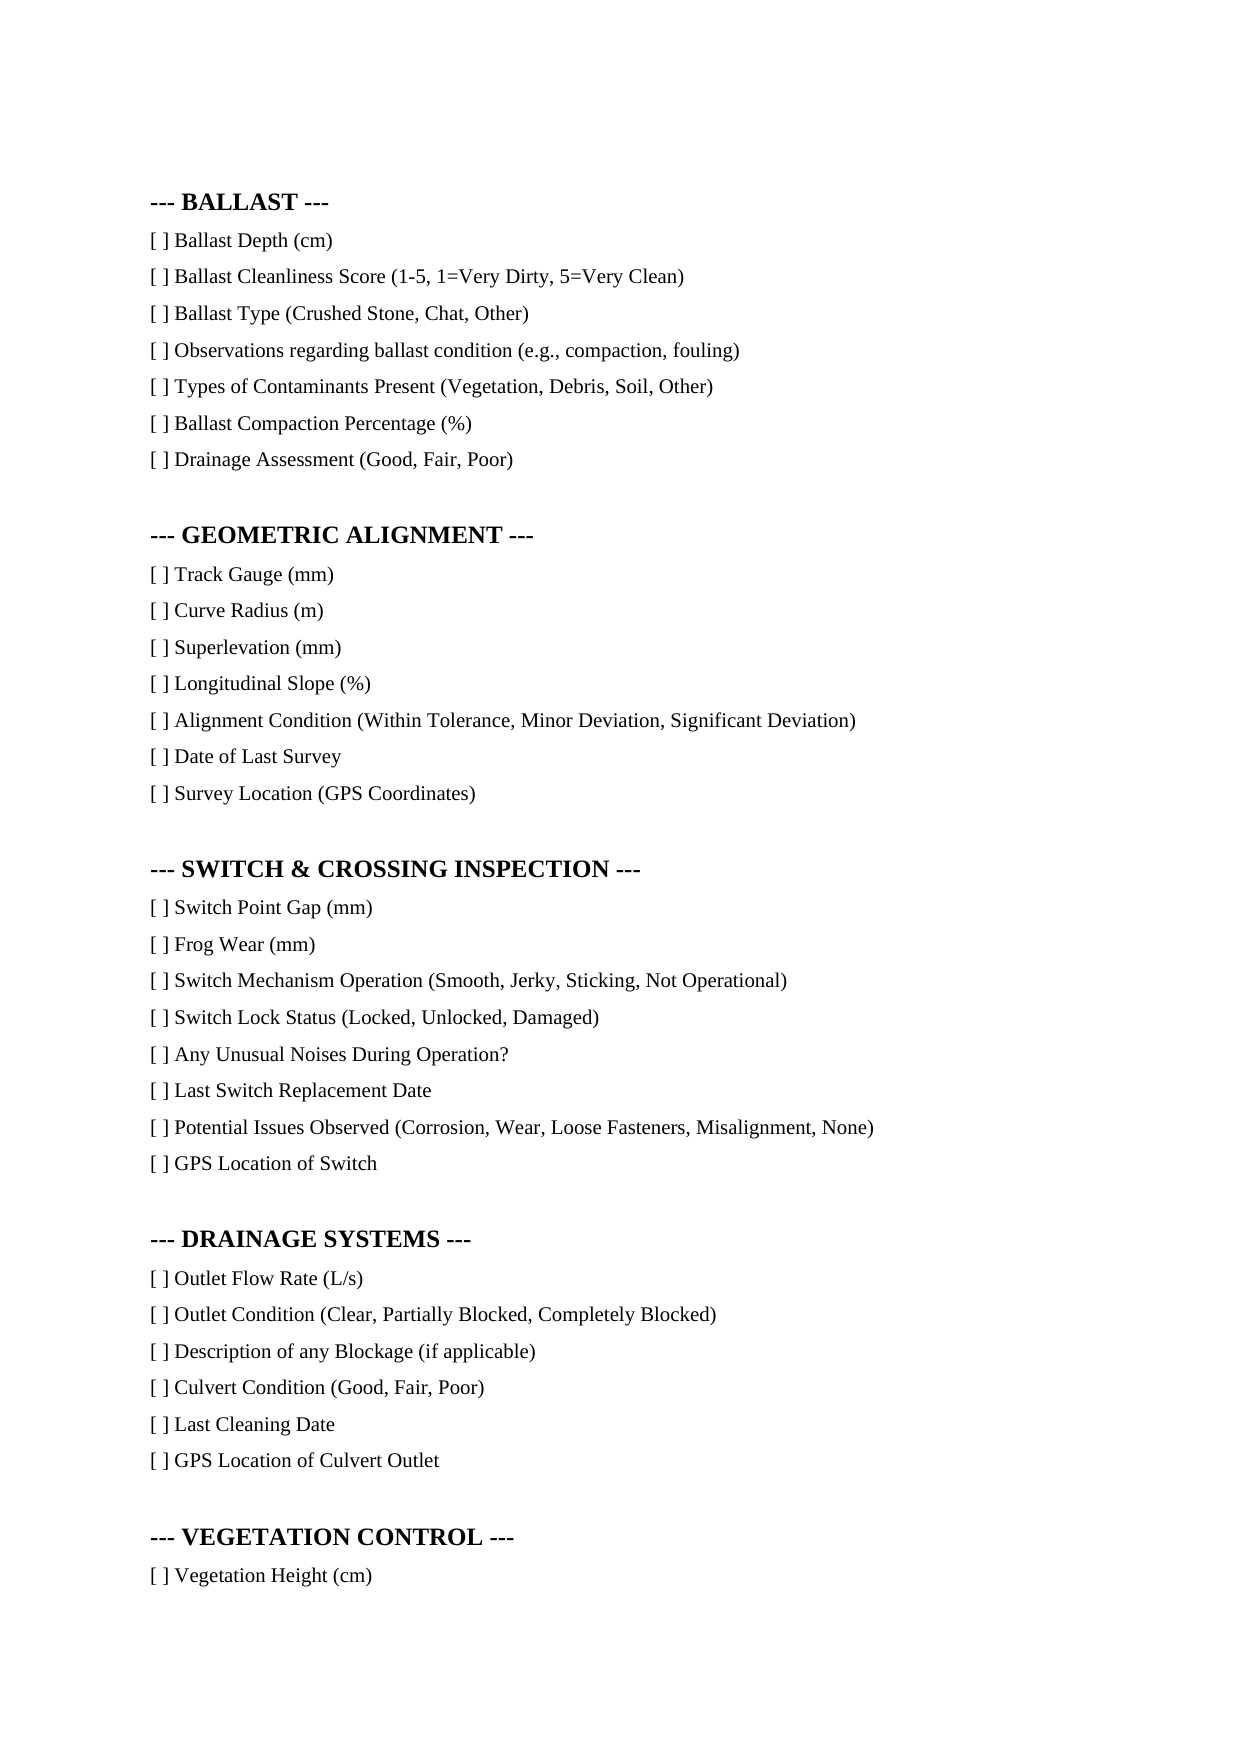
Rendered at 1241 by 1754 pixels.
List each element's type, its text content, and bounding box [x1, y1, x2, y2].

text [ ] Switch Point Gap (mm) [150, 895, 1090, 919]
text [ ] Ballast Cleanliness Score (1-5, 1=Very Dirty, 5=Very Clean) [150, 264, 1090, 288]
text [ ] Alignment Condition (Within Tolerance, Minor Deviation, Significant Deviation) [150, 708, 1090, 732]
text [ ] Track Gauge (mm) [150, 562, 1090, 586]
text --- SWITCH & CROSSING INSPECTION --- [150, 854, 1090, 883]
text [ ] Last Cleaning Date [150, 1412, 1090, 1436]
text [ ] Potential Issues Observed (Corrosion, Wear, Loose Fasteners, Misalignment, None) [150, 1115, 1090, 1139]
text [ ] Outlet Condition (Clear, Partially Blocked, Completely Blocked) [150, 1302, 1090, 1326]
text [ ] Any Unusual Noises During Operation? [150, 1042, 1090, 1066]
text [ ] Outlet Flow Rate (L/s) [150, 1266, 1090, 1290]
text [ ] Longitudinal Slope (%) [150, 671, 1090, 695]
text --- VEGETATION CONTROL --- [150, 1522, 1090, 1550]
text [ ] Superlevation (mm) [150, 635, 1090, 659]
text [ ] Ballast Depth (cm) [150, 228, 1090, 252]
text [ ] Switch Mechanism Operation (Smooth, Jerky, Sticking, Not Operational) [150, 968, 1090, 992]
text --- GEOMETRIC ALIGNMENT --- [150, 520, 1090, 549]
text [ ] Switch Lock Status (Locked, Unlocked, Damaged) [150, 1005, 1090, 1029]
text --- DRAINAGE SYSTEMS --- [150, 1224, 1090, 1253]
text [ ] Drainage Assessment (Good, Fair, Poor) [150, 447, 1090, 471]
text [ ] Curve Radius (m) [150, 598, 1090, 622]
text [ ] Culvert Condition (Good, Fair, Poor) [150, 1375, 1090, 1399]
text [ ] Survey Location (GPS Coordinates) [150, 781, 1090, 805]
text [ ] Last Switch Replacement Date [150, 1078, 1090, 1102]
text [ ] Types of Contaminants Present (Vegetation, Debris, Soil, Other) [150, 374, 1090, 398]
text [ ] Ballast Compaction Percentage (%) [150, 411, 1090, 435]
text [ ] GPS Location of Culvert Outlet [150, 1448, 1090, 1472]
text [ ] Frog Wear (mm) [150, 932, 1090, 956]
text [ ] Vegetation Height (cm) [150, 1563, 1090, 1587]
text [ ] Date of Last Survey [150, 744, 1090, 768]
text [ ] Observations regarding ballast condition (e.g., compaction, fouling) [150, 337, 1090, 362]
text [ ] Ballast Type (Crushed Stone, Chat, Other) [150, 301, 1090, 325]
text [ ] Description of any Blockage (if applicable) [150, 1339, 1090, 1363]
text --- BALLAST --- [150, 187, 1090, 215]
text [ ] GPS Location of Switch [150, 1151, 1090, 1175]
